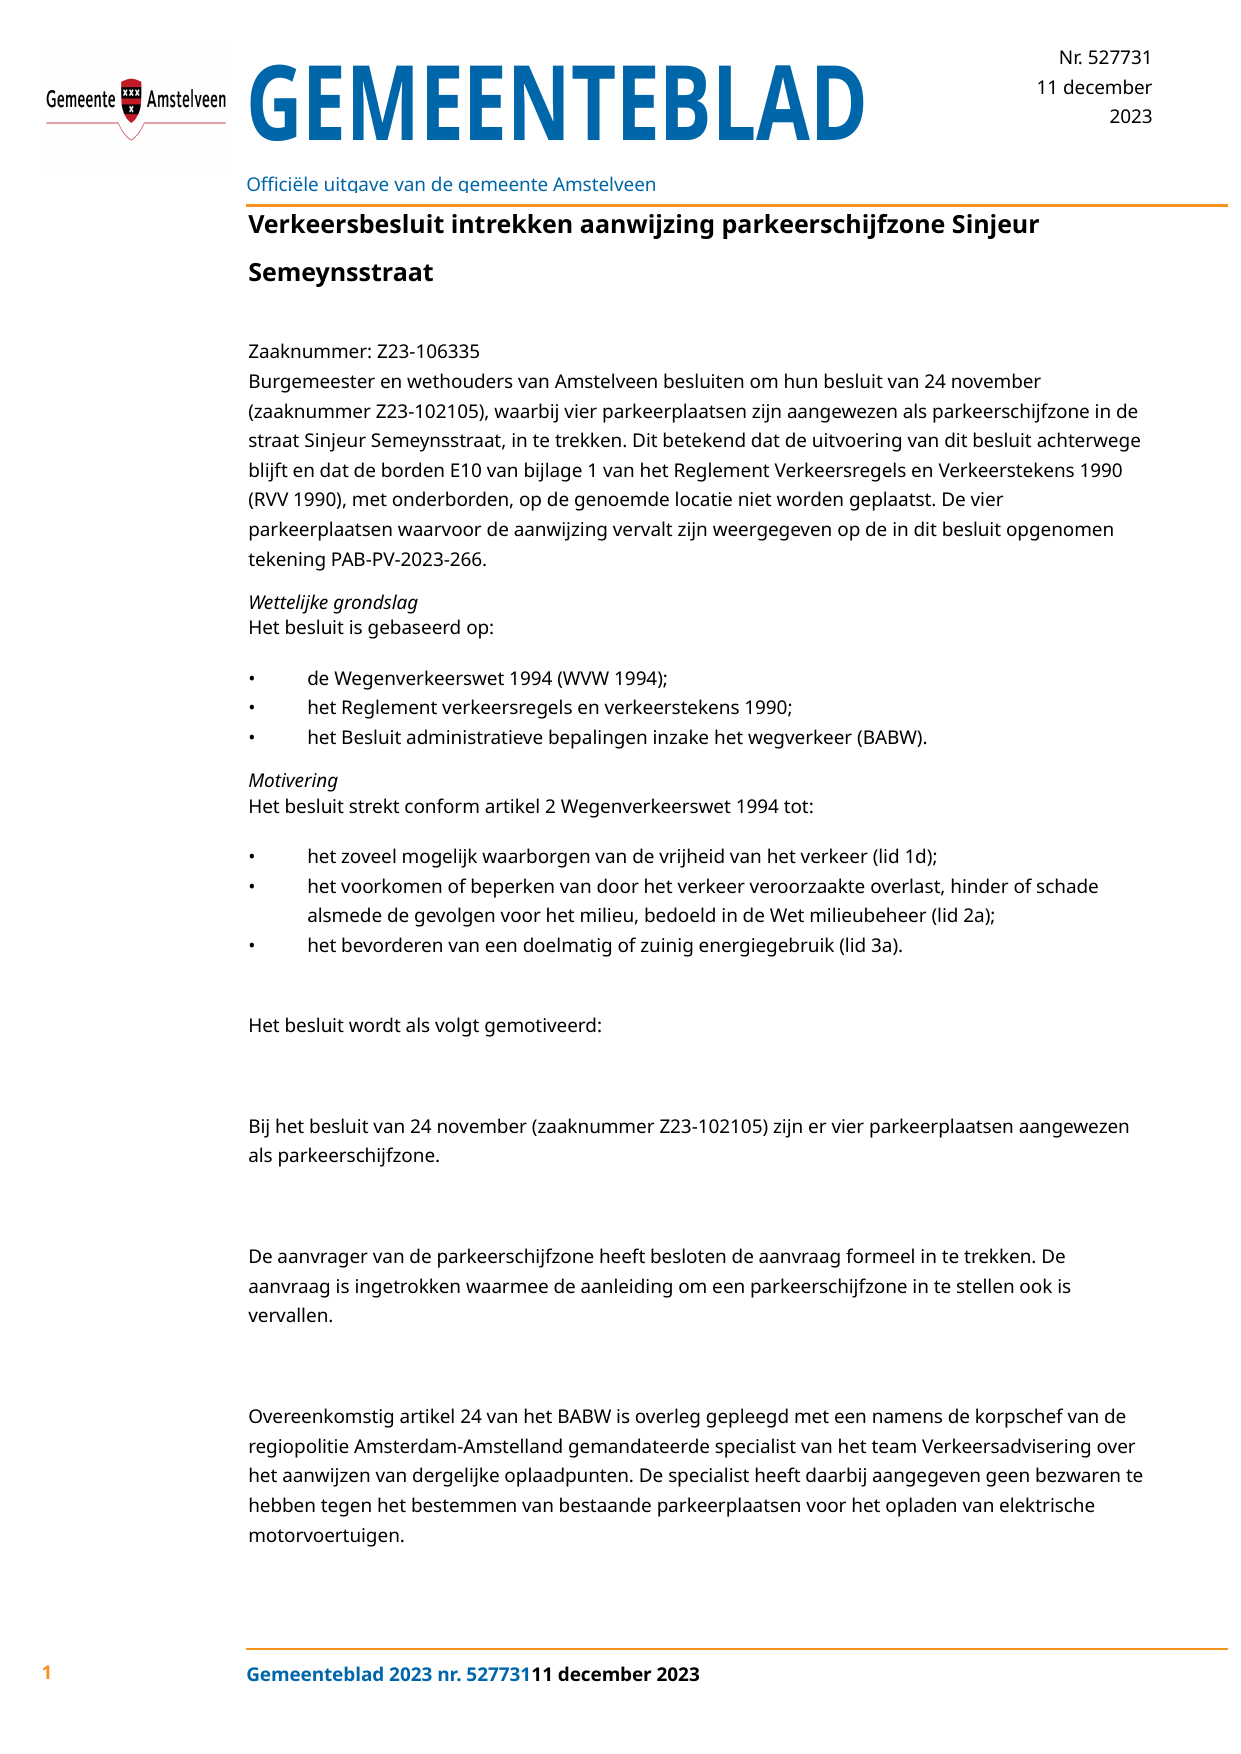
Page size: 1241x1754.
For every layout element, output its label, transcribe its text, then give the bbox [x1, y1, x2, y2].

text Verkeersbesluit intrekken aanwijzing parkeerschijfzone Sinjeur Semeynsstraat [248, 207, 1152, 288]
text Overeenkomstig artikel 24 van het BABW is overleg gepleegd met een namens de korpschef van de regiopolitie Amsterdam-Amstelland gemandateerde specialist van het team Verkeersadvisering over het aanwijzen van dergelijke oplaadpunten. De specialist heeft daarbij aangegeven geen bezwaren te hebben tegen het bestemmen van bestaande parkeerplaatsen voor het opladen van elektrische motorvoertuigen. [248, 1403, 1152, 1547]
text Wettelijke grondslag [248, 589, 1152, 614]
text Het besluit wordt als volgt gemotiveerd: [248, 1012, 1152, 1038]
text Bij het besluit van 24 november (zaaknummer Z23-102105) zijn er vier parkeerplaatsen aangewezen als parkeerschijfzone. [248, 1113, 1152, 1168]
text Het besluit strekt conform artikel 2 Wegenverkeerswet 1994 tot: [248, 793, 1152, 819]
text Burgemeester en wethouders van Amstelveen besluiten om hun besluit van 24 november (zaaknummer Z23-102105), waarbij vier parkeerplaatsen zijn aangewezen als parkeerschijfzone in de straat Sinjeur Semeynsstraat, in te trekken. Dit betekend dat de uitvoering van dit besluit achterwege blijft en dat de borden E10 van bijlage 1 van het Reglement Verkeersregels en Verkeerstekens 1990 (RVV 1990), met onderborden, op de genoemde locatie niet worden geplaatst. De vier parkeerplaatsen waarvoor de aanwijzing vervalt zijn weergegeven op de in dit besluit opgenomen tekening PAB-PV-2023-266. [248, 368, 1152, 571]
list het bevorderen van een doelmatig of zuinig energiegebruik (lid 3a). [248, 932, 1152, 958]
text De aanvrager van de parkeerschijfzone heeft besloten de aanvraag formeel in te trekken. De aanvraag is ingetrokken waarmee de aanleiding om een parkeerschijfzone in te stellen ook is vervallen. [248, 1243, 1152, 1328]
list het Reglement verkeersregels en verkeerstekens 1990; [248, 694, 1152, 720]
text Het besluit is gebaseerd op: [248, 614, 1152, 640]
list de Wegenverkeerswet 1994 (WVW 1994); [248, 665, 1152, 691]
text Motivering [248, 767, 1152, 793]
text Zaaknummer: Z23-106335 [248, 339, 1152, 364]
picture [41, 47, 231, 172]
list het zoveel mogelijk waarborgen van de vrijheid van het verkeer (lid 1d); [248, 843, 1152, 869]
list het Besluit administratieve bepalingen inzake het wegverkeer (BABW). [248, 724, 1152, 750]
list het voorkomen of beperken van door het verkeer veroorzaakte overlast, hinder of schade alsmede de gevolgen voor het milieu, bedoeld in de Wet milieubeheer (lid 2a); [248, 873, 1152, 928]
